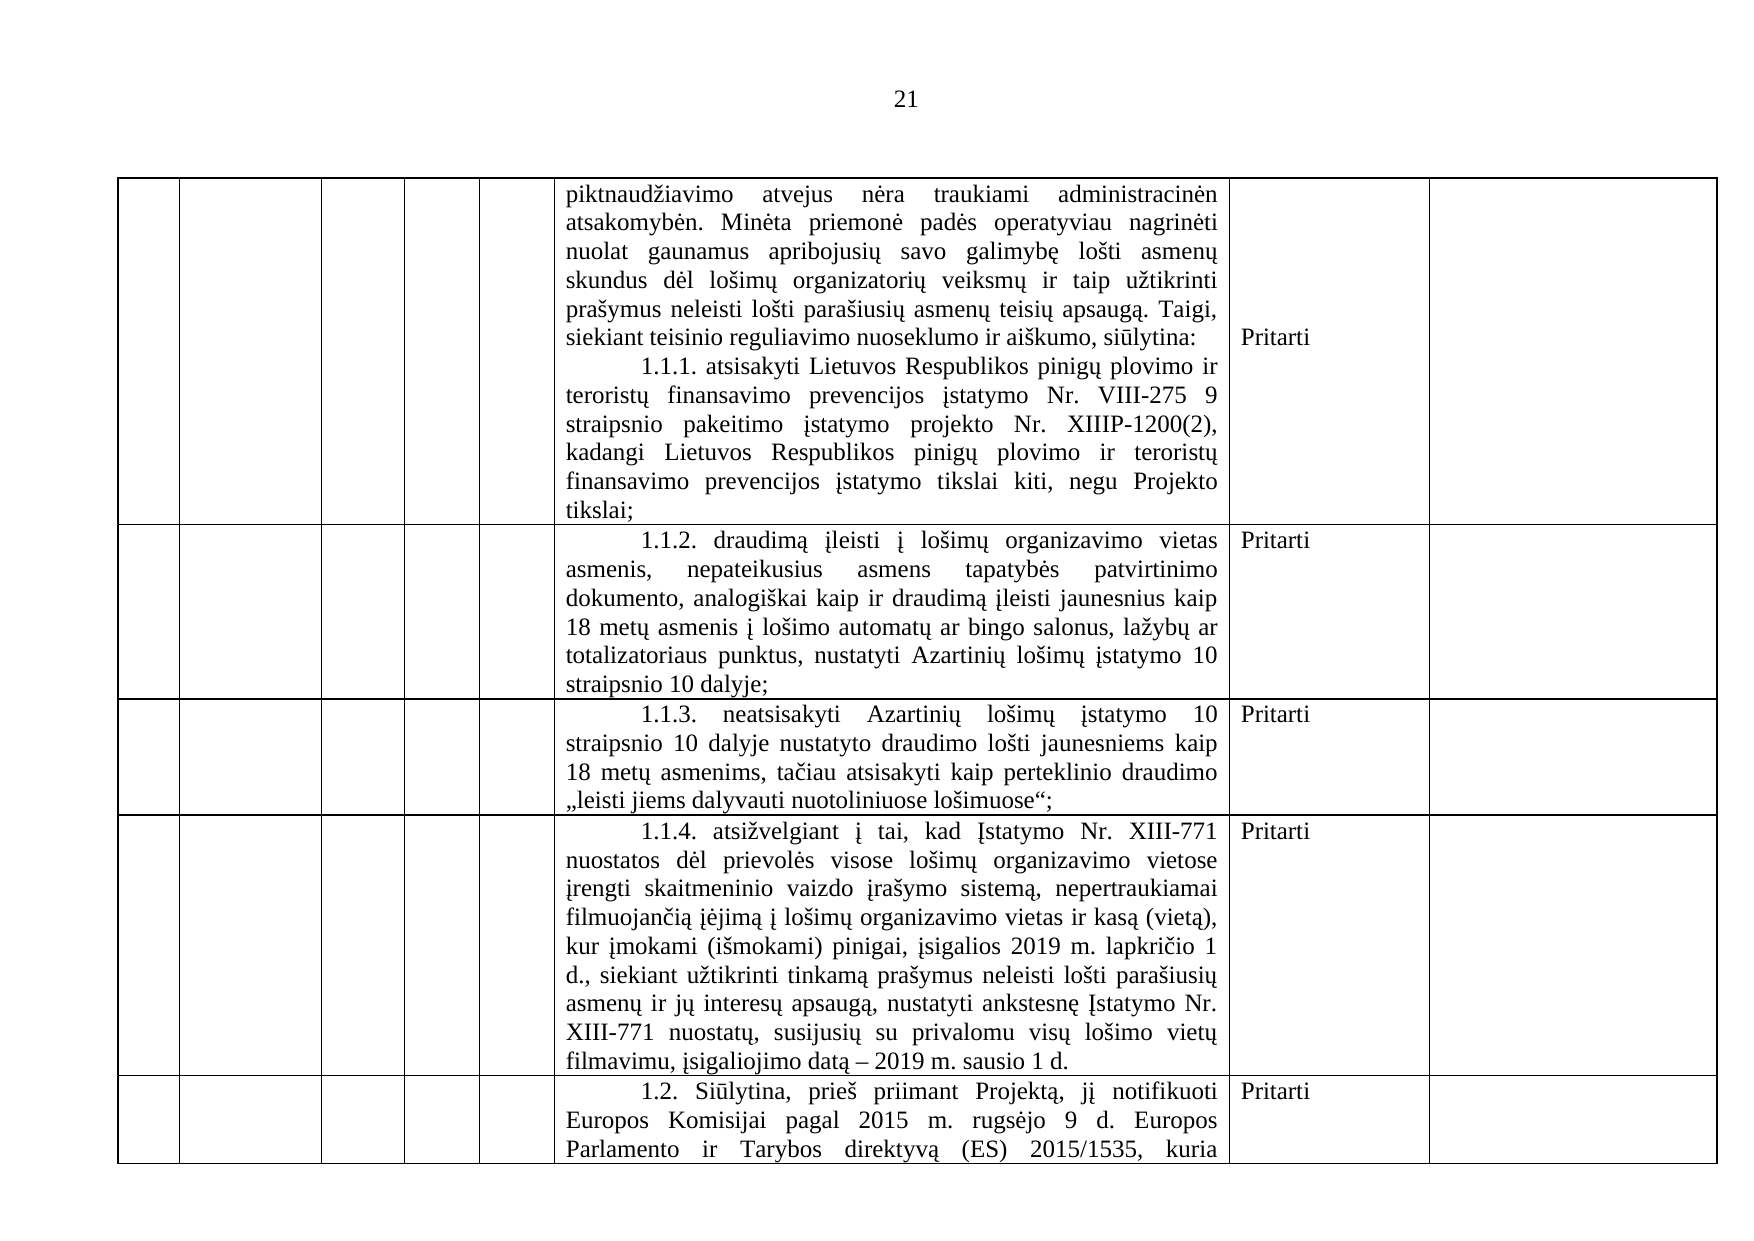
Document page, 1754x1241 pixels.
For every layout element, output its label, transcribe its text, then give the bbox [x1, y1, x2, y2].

table_cell Pritarti [1230, 179, 1429, 524]
table_cell [322, 525, 404, 698]
table_cell [180, 1076, 321, 1162]
table_cell [480, 179, 554, 524]
table_cell [480, 1076, 554, 1162]
table_cell [322, 816, 404, 1075]
table_cell [480, 700, 554, 814]
table_cell [119, 1076, 179, 1162]
table_cell Pritarti [1230, 816, 1429, 1075]
table_cell [405, 1076, 479, 1162]
table_cell [119, 179, 179, 524]
table_cell [480, 525, 554, 698]
table_cell [119, 816, 179, 1075]
table_cell [180, 816, 321, 1075]
table_cell Pritarti [1230, 700, 1429, 814]
table_cell [1430, 1076, 1716, 1162]
table_cell [119, 525, 179, 698]
table_cell 1.1.4. atsižvelgiant į tai, kad Įstatymo Nr. XIII-771 nuostatos dėl prievolės visose lošimų organizavimo vietose įrengti skaitmeninio vaizdo įrašymo sistemą, nepertraukiamai filmuojančią įėjimą į lošimų organizavimo vietas ir kasą (vietą), kur įmokami (išmokami) pinigai, įsigalios 2019 m. lapkričio 1 d., siekiant užtikrinti tinkamą prašymus neleisti lošti parašiusių asmenų ir jų interesų apsaugą, nustatyti ankstesnę Įstatymo Nr. XIII-771 nuostatų, susijusių su privalomu visų lošimo vietų filmavimu, įsigaliojimo datą – 2019 m. sausio 1 d. [555, 816, 1229, 1075]
table_cell [480, 816, 554, 1075]
table_cell [322, 1076, 404, 1162]
table_cell [1430, 700, 1716, 814]
table_cell [405, 700, 479, 814]
table_cell Pritarti [1230, 525, 1429, 698]
table_cell [1430, 179, 1716, 524]
table_cell [322, 179, 404, 524]
table_cell [1430, 525, 1716, 698]
table_cell [405, 179, 479, 524]
table_cell 1.1.2. draudimą įleisti į lošimų organizavimo vietas asmenis, nepateikusius asmens tapatybės patvirtinimo dokumento, analogiškai kaip ir draudimą įleisti jaunesnius kaip 18 metų asmenis į lošimo automatų ar bingo salonus, lažybų ar totalizatoriaus punktus, nustatyti Azartinių lošimų įstatymo 10 straipsnio 10 dalyje; [555, 525, 1229, 698]
table_cell [180, 700, 321, 814]
table_cell [322, 700, 404, 814]
table_cell [1430, 816, 1716, 1075]
table_cell 1.2. Siūlytina, prieš priimant Projektą, jį notifikuoti Europos Komisijai pagal 2015 m. rugsėjo 9 d. Europos Parlamento ir Tarybos direktyvą (ES) 2015/1535, kuria [555, 1076, 1229, 1162]
table_cell [119, 700, 179, 814]
table_cell [405, 816, 479, 1075]
table_cell [180, 525, 321, 698]
table_cell Pritarti [1230, 1076, 1429, 1162]
table_cell [405, 525, 479, 698]
table_cell 1.1.3. neatsisakyti Azartinių lošimų įstatymo 10 straipsnio 10 dalyje nustatyto draudimo lošti jaunesniems kaip 18 metų asmenims, tačiau atsisakyti kaip perteklinio draudimo „leisti jiems dalyvauti nuotoliniuose lošimuose“; [555, 700, 1229, 814]
table_cell piktnaudžiavimo atvejus nėra traukiami administracinėn atsakomybėn. Minėta priemonė padės operatyviau nagrinėti nuolat gaunamus apribojusių savo galimybę lošti asmenų skundus dėl lošimų organizatorių veiksmų ir taip užtikrinti prašymus neleisti lošti parašiusių asmenų teisių apsaugą. Taigi, siekiant teisinio reguliavimo nuoseklumo ir aiškumo, siūlytina: 1.1.1. atsisakyti Lietuvos Respublikos pinigų plovimo ir teroristų finansavimo prevencijos įstatymo Nr. VIII-275 9 straipsnio pakeitimo įstatymo projekto Nr. XIIIP-1200(2), kadangi Lietuvos Respublikos pinigų plovimo ir teroristų finansavimo prevencijos įstatymo tikslai kiti, negu Projekto tikslai; [555, 179, 1229, 524]
table_cell [180, 179, 321, 524]
